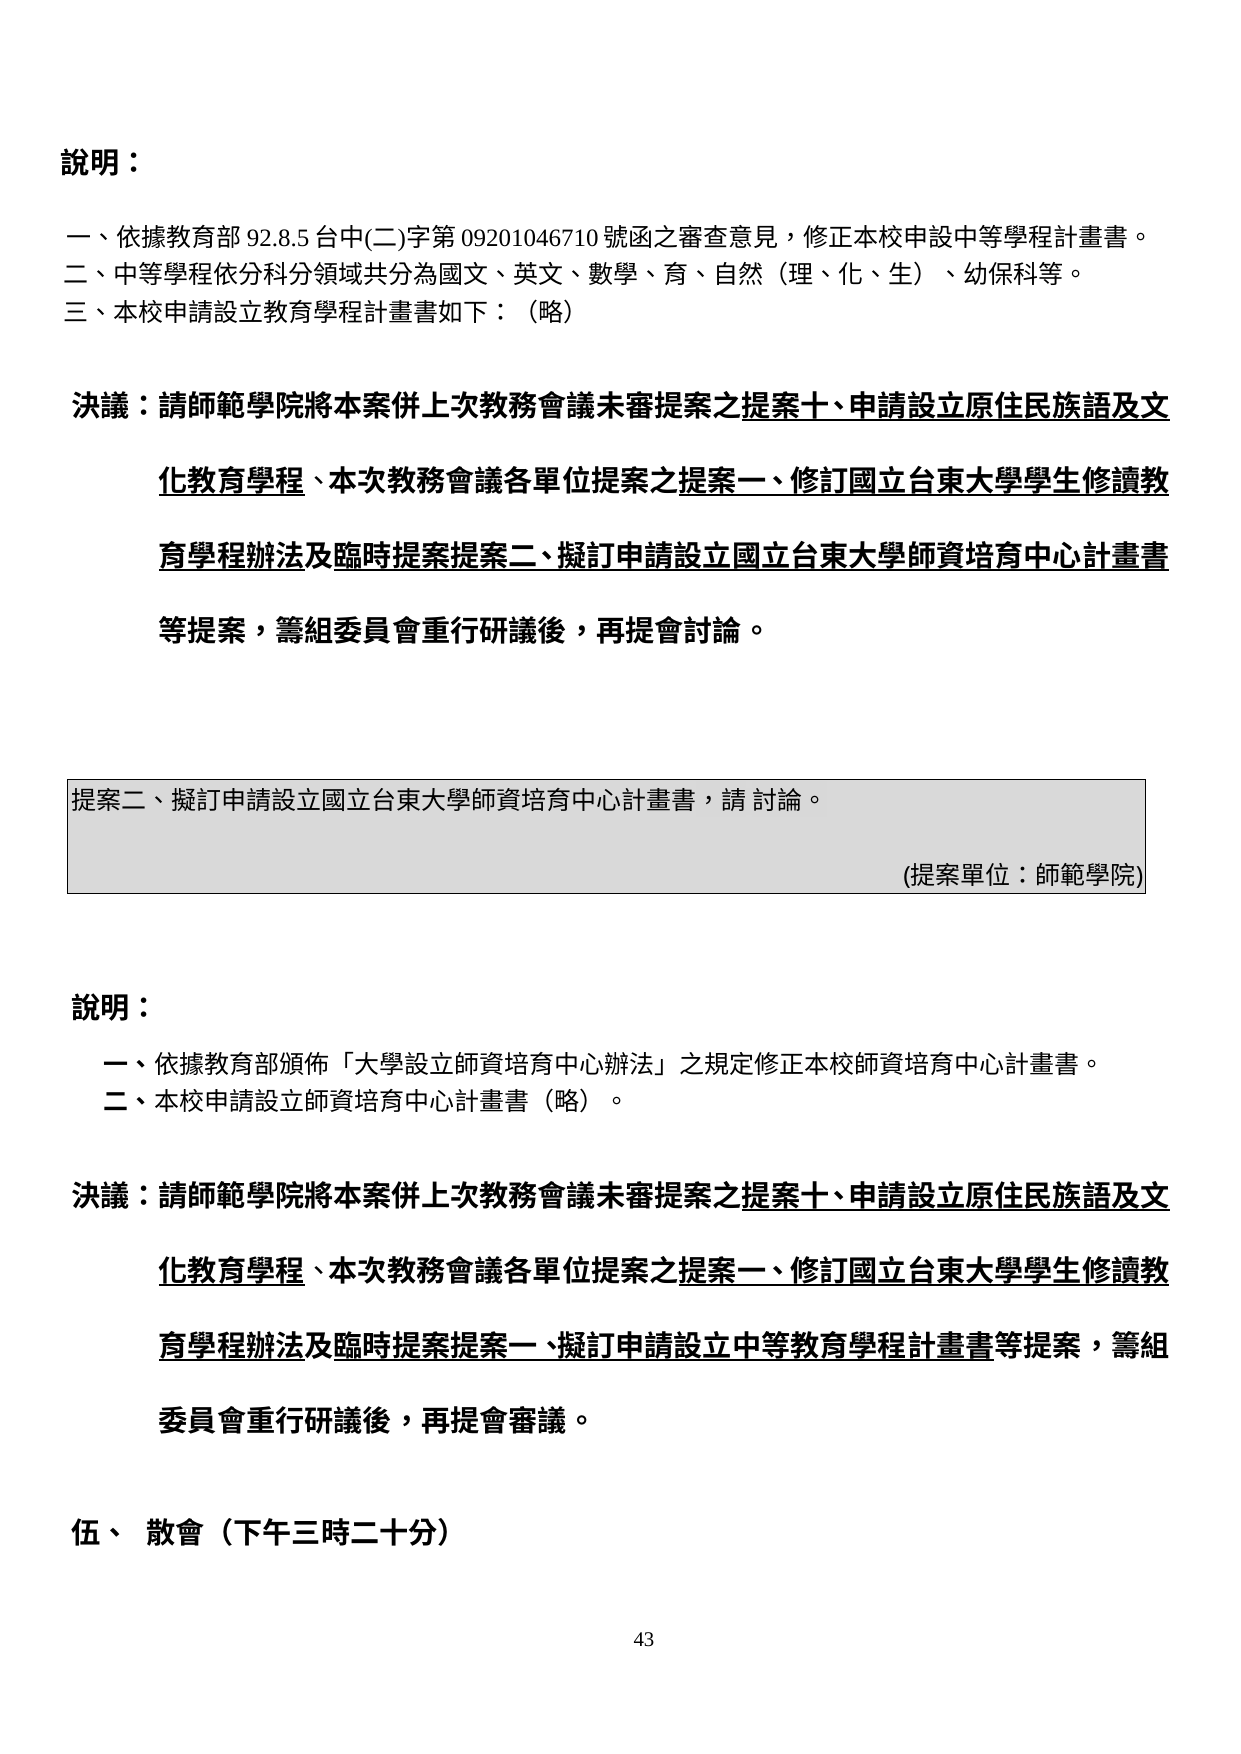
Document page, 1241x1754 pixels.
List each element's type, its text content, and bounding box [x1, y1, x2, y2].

list 本校申請設立師資培育中心計畫書（略）。 [103, 1081, 1169, 1119]
text 一、依據教育部92.8.5台中(二)字第09201046710號函之審查意見，修正本校申設中等學程計畫書。 [67, 217, 1169, 254]
text 三、本校申請設立教育學程計畫書如下：（略） [63, 292, 1169, 329]
list 依據教育部頒佈「大學設立師資培育中心辦法」之規定修正本校師資培育中心計畫書。 [103, 1044, 1169, 1081]
text 決議：請師範學院將本案併上次教務會議未審提案之提案十、申請設立原住民族語及文化教育學程、本次教務會議各單位提案之提案一、修訂國立台東大學學生修讀教育學程辦法及臨時提案提案二、擬訂申請設立國立台東大學師資培育中心計畫書等提案，籌組委員會重行研議後，再提會討論。 [71, 367, 1169, 667]
text 決議：請師範學院將本案併上次教務會議未審提案之提案十、申請設立原住民族語及文化教育學程、本次教務會議各單位提案之提案一、修訂國立台東大學學生修讀教育學程辦法及臨時提案提案一、擬訂申請設立中等教育學程計畫書等提案，籌組委員會重行研議後，再提會審議。 [71, 1156, 1169, 1456]
list 散會（下午三時二十分） [71, 1494, 1169, 1569]
text 二、中等學程依分科分領域共分為國文、英文、數學、育、自然（理、化、生）、幼保科等。 [63, 254, 1169, 292]
table_header 提案二、擬訂申請設立國立台東大學師資培育中心計畫書，請 討論。 (提案單位：師範學院) [68, 780, 1145, 893]
text 說明： [61, 123, 1169, 198]
text 說明： [71, 969, 1169, 1044]
